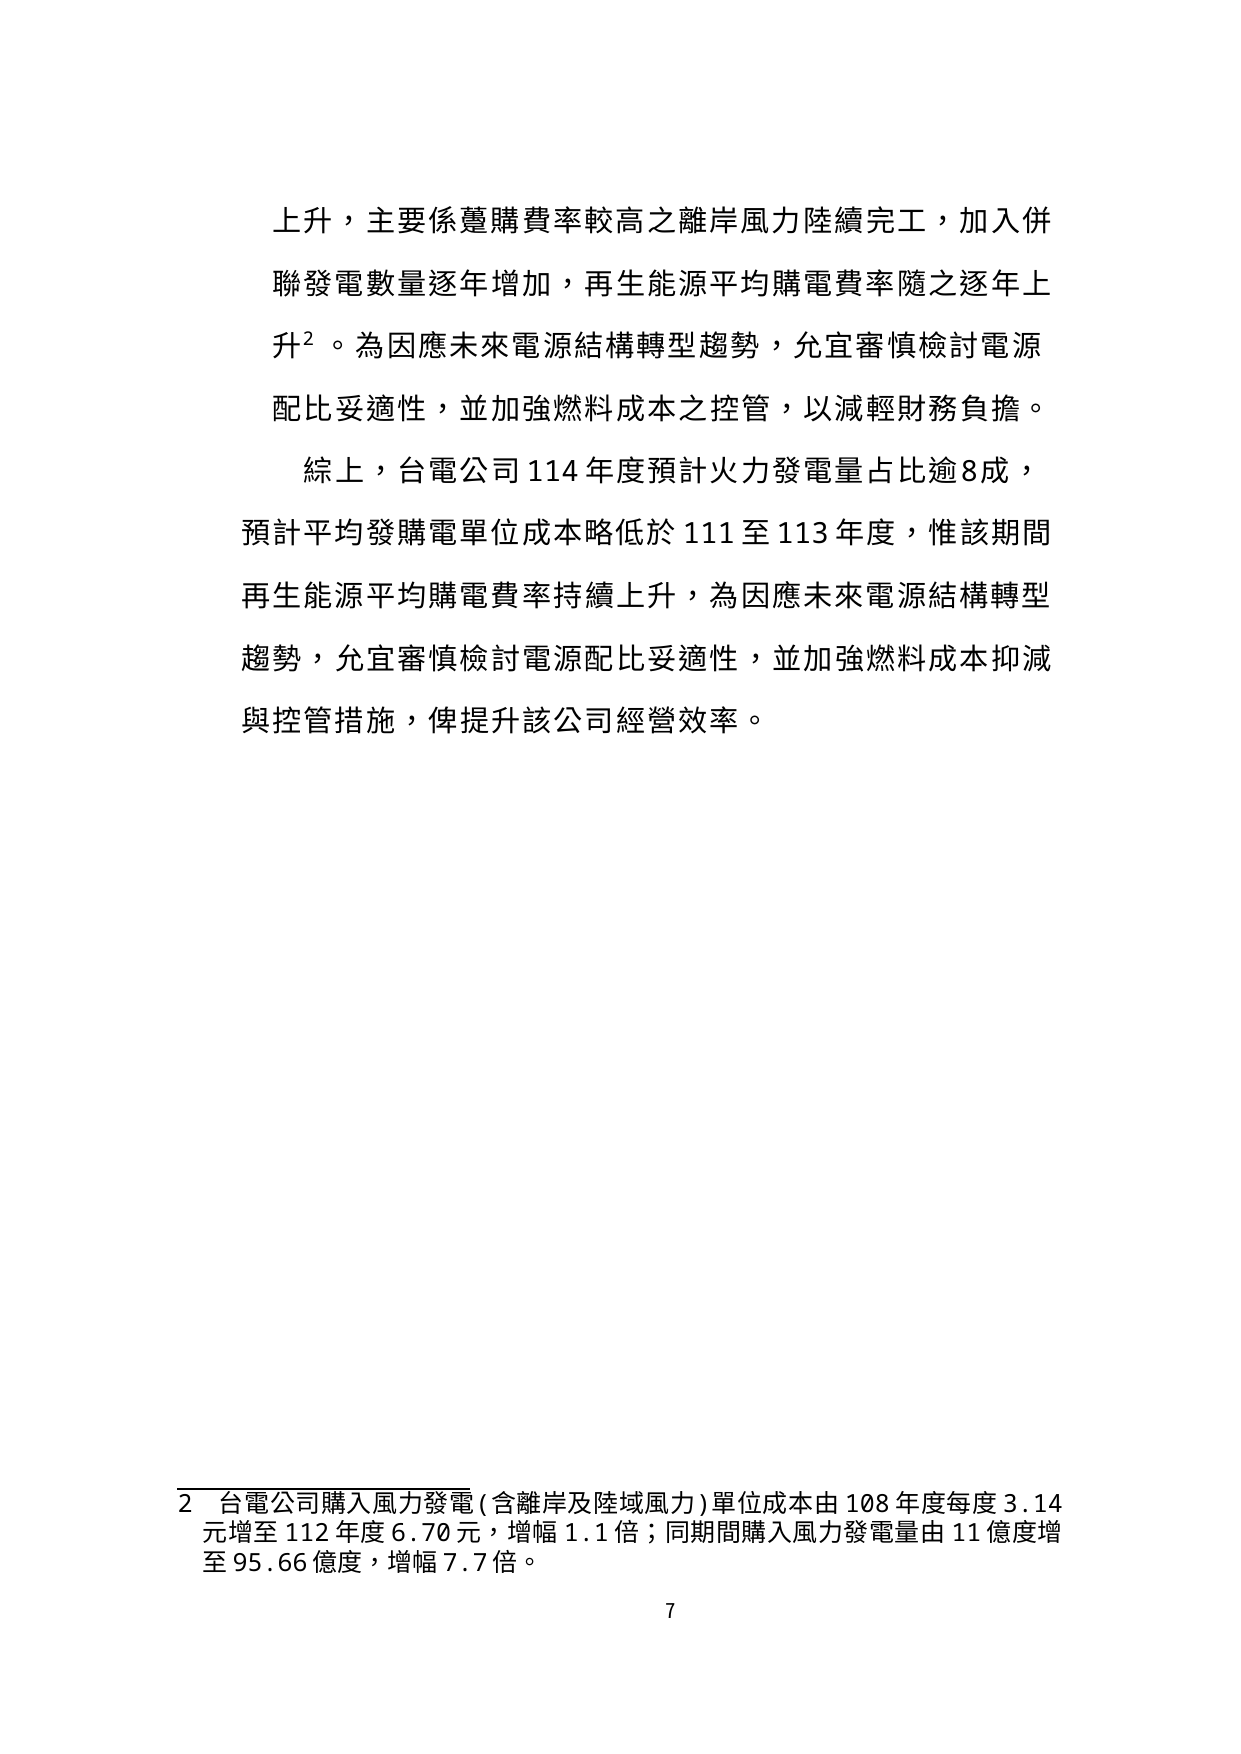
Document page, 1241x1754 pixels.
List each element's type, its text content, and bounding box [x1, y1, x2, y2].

text 上升，主要係躉購費率較高之離岸風力陸續完工，加入併聯發電數量逐年增加，再生能源平均購電費率隨之逐年上升。為因應未來電源結構轉型趨勢，允宜審慎檢討電源配比妥適性，並加強燃料成本之控管，以減輕財務負擔。 [266, 177, 1063, 427]
text 台電公司購入風力發電(含離岸及陸域風力)單位成本由108年度每度3.14元增至112年度6.70元，增幅1.1倍；同期間購入風力發電量由11億度增至95.66億度，增幅7.7倍。 [177, 1489, 1063, 1577]
text 綜上，台電公司114年度預計火力發電量占比逾8成，預計平均發購電單位成本略低於111至113年度，惟該期間再生能源平均購電費率持續上升，為因應未來電源結構轉型趨勢，允宜審慎檢討電源配比妥適性，並加強燃料成本抑減與控管措施，俾提升該公司經營效率。 [236, 427, 1063, 740]
